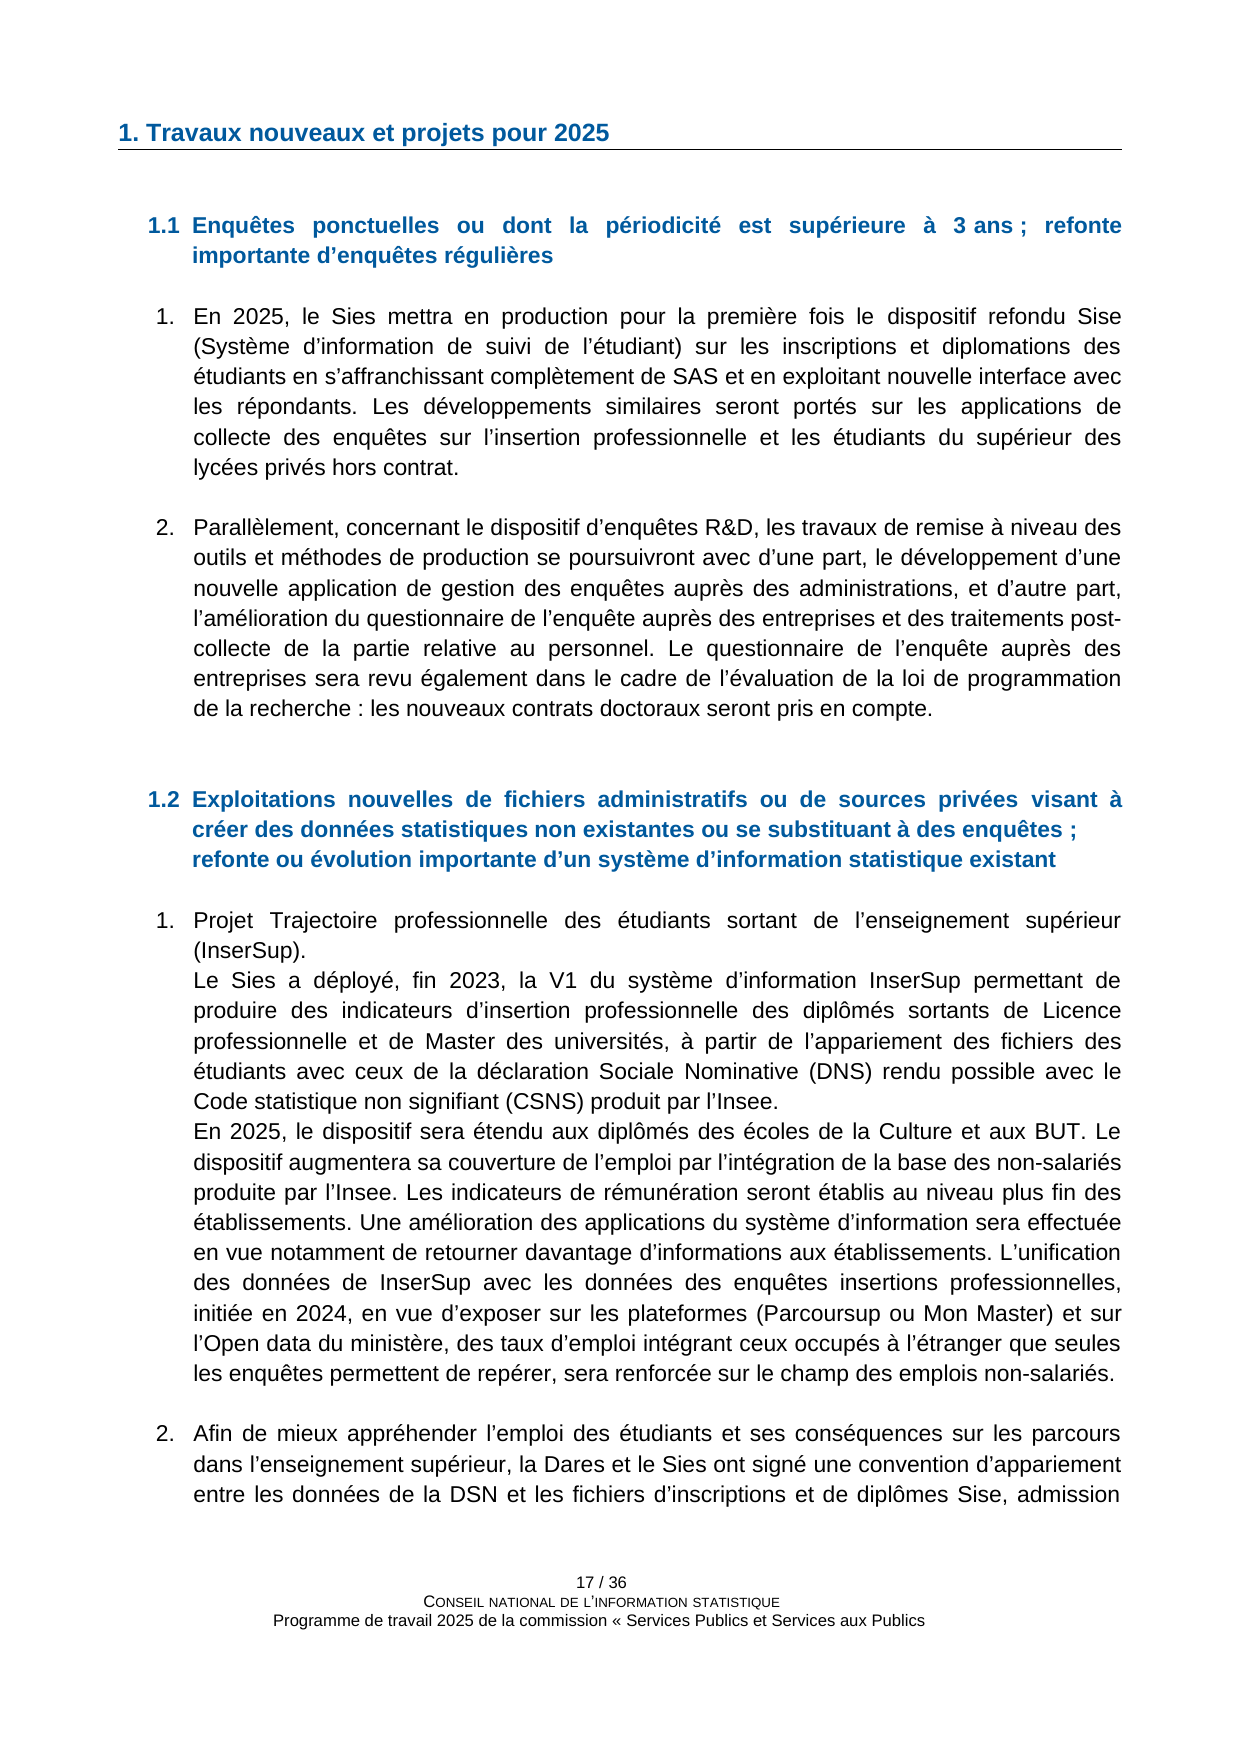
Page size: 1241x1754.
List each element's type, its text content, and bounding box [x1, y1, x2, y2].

list Le Sies a déployé, fin 2023, la V1 du système d’information InserSup permettant de produire des indicateurs d’insertion professionnelle des diplômés sortants de Licence professionnelle et de Master des universités, à partir de l’appariement des fichiers des étudiants avec ceux de la déclaration Sociale Nominative (DNS) rendu possible avec le Code statistique non signifiant (CSNS) produit par l’Insee. [156, 967, 1122, 1114]
list Afin de mieux appréhender l’emploi des étudiants et ses conséquences sur les parcours dans l’enseignement supérieur, la Dares et le Sies ont signé une convention d’appariement entre les données de la DSN et les fichiers d’inscriptions et de diplômes Sise, admission [156, 1420, 1122, 1507]
list Parallèlement, concernant le dispositif d’enquêtes R&D, les travaux de remise à niveau des outils et méthodes de production se poursuivront avec d’une part, le développement d’une nouvelle application de gestion des enquêtes auprès des administrations, et d’autre part, l’amélioration du questionnaire de l’enquête auprès des entreprises et des traitements post-collecte de la partie relative au personnel. Le questionnaire de l’enquête auprès des entreprises sera revu également dans le cadre de l’évaluation de la loi de programmation de la recherche : les nouveaux contrats doctoraux seront pris en compte. [156, 514, 1122, 722]
list En 2025, le dispositif sera étendu aux diplômés des écoles de la Culture et aux BUT. Le dispositif augmentera sa couverture de l’emploi par l’intégration de la base des non-salariés produite par l’Insee. Les indicateurs de rémunération seront établis au niveau plus fin des établissements. Une amélioration des applications du système d’information sera effectuée en vue notamment de retourner davantage d’informations aux établissements. L’unification des données de InserSup avec les données des enquêtes insertions professionnelles, initiée en 2024, en vue d’exposer sur les plateformes (Parcoursup ou Mon Master) et sur l’Open data du ministère, des taux d’emploi intégrant ceux occupés à l’étranger que seules les enquêtes permettent de repérer, sera renforcée sur le champ des emplois non-salariés. [156, 1118, 1122, 1386]
list En 2025, le Sies mettra en production pour la première fois le dispositif refondu Sise (Système d’information de suivi de l’étudiant) sur les inscriptions et diplomations des étudiants en s’affranchissant complètement de SAS et en exploitant nouvelle interface avec les répondants. Les développements similaires seront portés sur les applications de collecte des enquêtes sur l’insertion professionnelle et les étudiants du supérieur des lycées privés hors contrat. [156, 303, 1122, 480]
list Projet Trajectoire professionnelle des étudiants sortant de l’enseignement supérieur (InserSup). [156, 907, 1122, 963]
text 1.1 Enquêtes ponctuelles ou dont la périodicité est supérieure à 3 ans ; refonte importante d’enquêtes régulières [148, 212, 1122, 268]
text 1. Travaux nouveaux et projets pour 2025 [118, 118, 1122, 149]
text refonte ou évolution importante d’un système d’information statistique existant [148, 846, 1122, 873]
text 1.2 Exploitations nouvelles de fichiers administratifs ou de sources privées visant à créer des données statistiques non existantes ou se substituant à des enquêtes ; [148, 786, 1122, 842]
